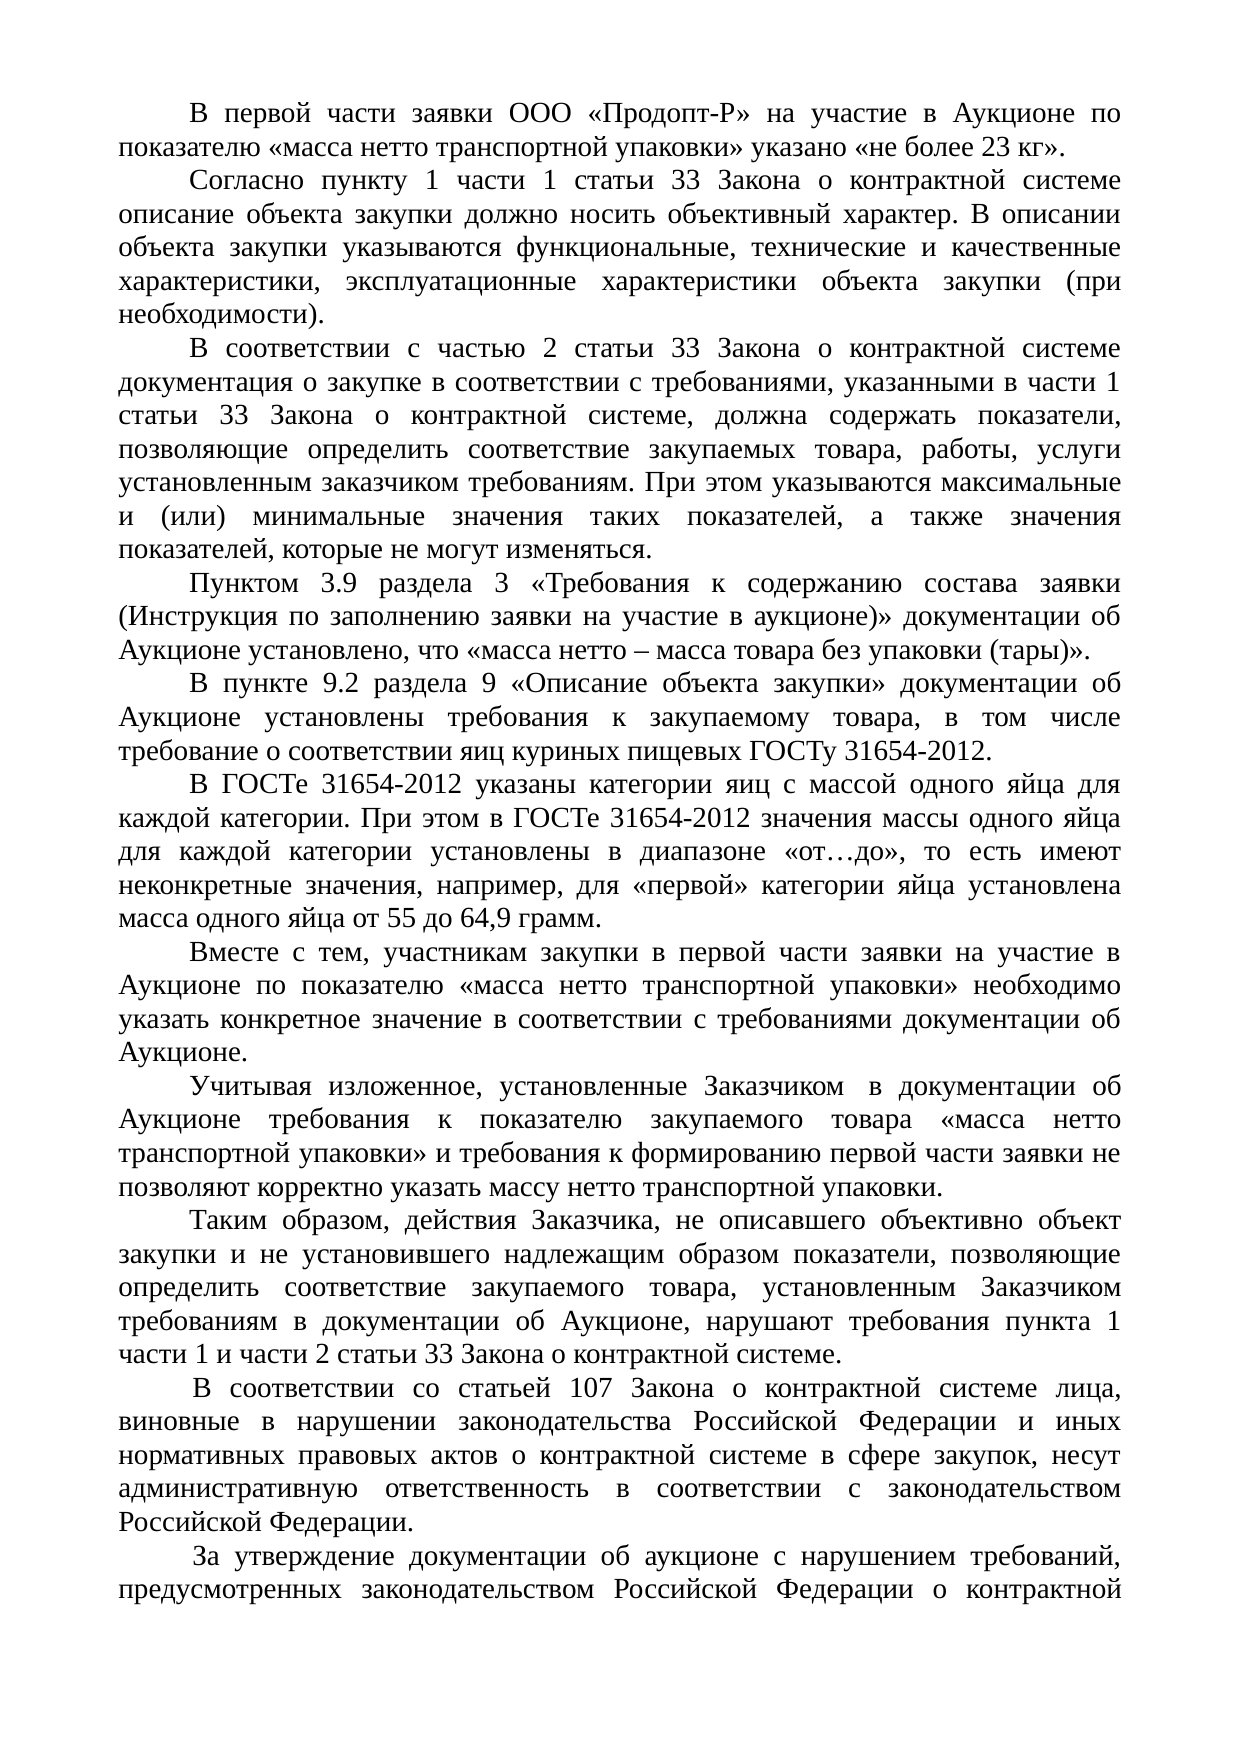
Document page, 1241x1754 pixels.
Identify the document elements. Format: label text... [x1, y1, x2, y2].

text Учитывая изложенное, установленные Заказчиком в документации об Аукционе требования к показателю закупаемого товара «масса нетто транспортной упаковки» и требования к формированию первой части заявки не позволяют корректно указать массу нетто транспортной упаковки. [118, 1068, 1122, 1202]
text За утверждение документации об аукционе с нарушением требований, предусмотренных законодательством Российской Федерации о контрактной [118, 1538, 1122, 1605]
text Таким образом, действия Заказчика, не описавшего объективно объект закупки и не установившего надлежащим образом показатели, позволяющие определить соответствие закупаемого товара, установленным Заказчиком требованиям в документации об Аукционе, нарушают требования пункта 1 части 1 и части 2 статьи 33 Закона о контрактной системе. [118, 1202, 1122, 1370]
text В соответствии с частью 2 статьи 33 Закона о контрактной системе документация о закупке в соответствии с требованиями, указанными в части 1 статьи 33 Закона о контрактной системе, должна содержать показатели, позволяющие определить соответствие закупаемых товара, работы, услуги установленным заказчиком требованиям. При этом указываются максимальные и (или) минимальные значения таких показателей, а также значения показателей, которые не могут изменяться. [118, 330, 1122, 565]
text В пункте 9.2 раздела 9 «Описание объекта закупки» документации об Аукционе установлены требования к закупаемому товара, в том числе требование о соответствии яиц куриных пищевых ГОСТу 31654-2012. [118, 666, 1122, 766]
text В ГОСТе 31654-2012 указаны категории яиц с массой одного яйца для каждой категории. При этом в ГОСТе 31654-2012 значения массы одного яйца для каждой категории установлены в диапазоне «от…до», то есть имеют неконкретные значения, например, для «первой» категории яйца установлена масса одного яйца от 55 до 64,9 грамм. [118, 766, 1122, 934]
text Пунктом 3.9 раздела 3 «Требования к содержанию состава заявки (Инструкция по заполнению заявки на участие в аукционе)» документации об Аукционе установлено, что «масса нетто – масса товара без упаковки (тары)». [118, 565, 1122, 666]
text Согласно пункту 1 части 1 статьи 33 Закона о контрактной системе описание объекта закупки должно носить объективный характер. В описании объекта закупки указываются функциональные, технические и качественные характеристики, эксплуатационные характеристики объекта закупки (при необходимости). [118, 162, 1122, 330]
text В первой части заявки ООО «Продопт-Р» на участие в Аукционе по показателю «масса нетто транспортной упаковки» указано «не более 23 кг». [118, 95, 1122, 162]
text В соответствии со статьей 107 Закона о контрактной системе лица, виновные в нарушении законодательства Российской Федерации и иных нормативных правовых актов о контрактной системе в сфере закупок, несут административную ответственность в соответствии с законодательством Российской Федерации. [118, 1370, 1122, 1538]
text Вместе с тем, участникам закупки в первой части заявки на участие в Аукционе по показателю «масса нетто транспортной упаковки» необходимо указать конкретное значение в соответствии с требованиями документации об Аукционе. [118, 934, 1122, 1068]
